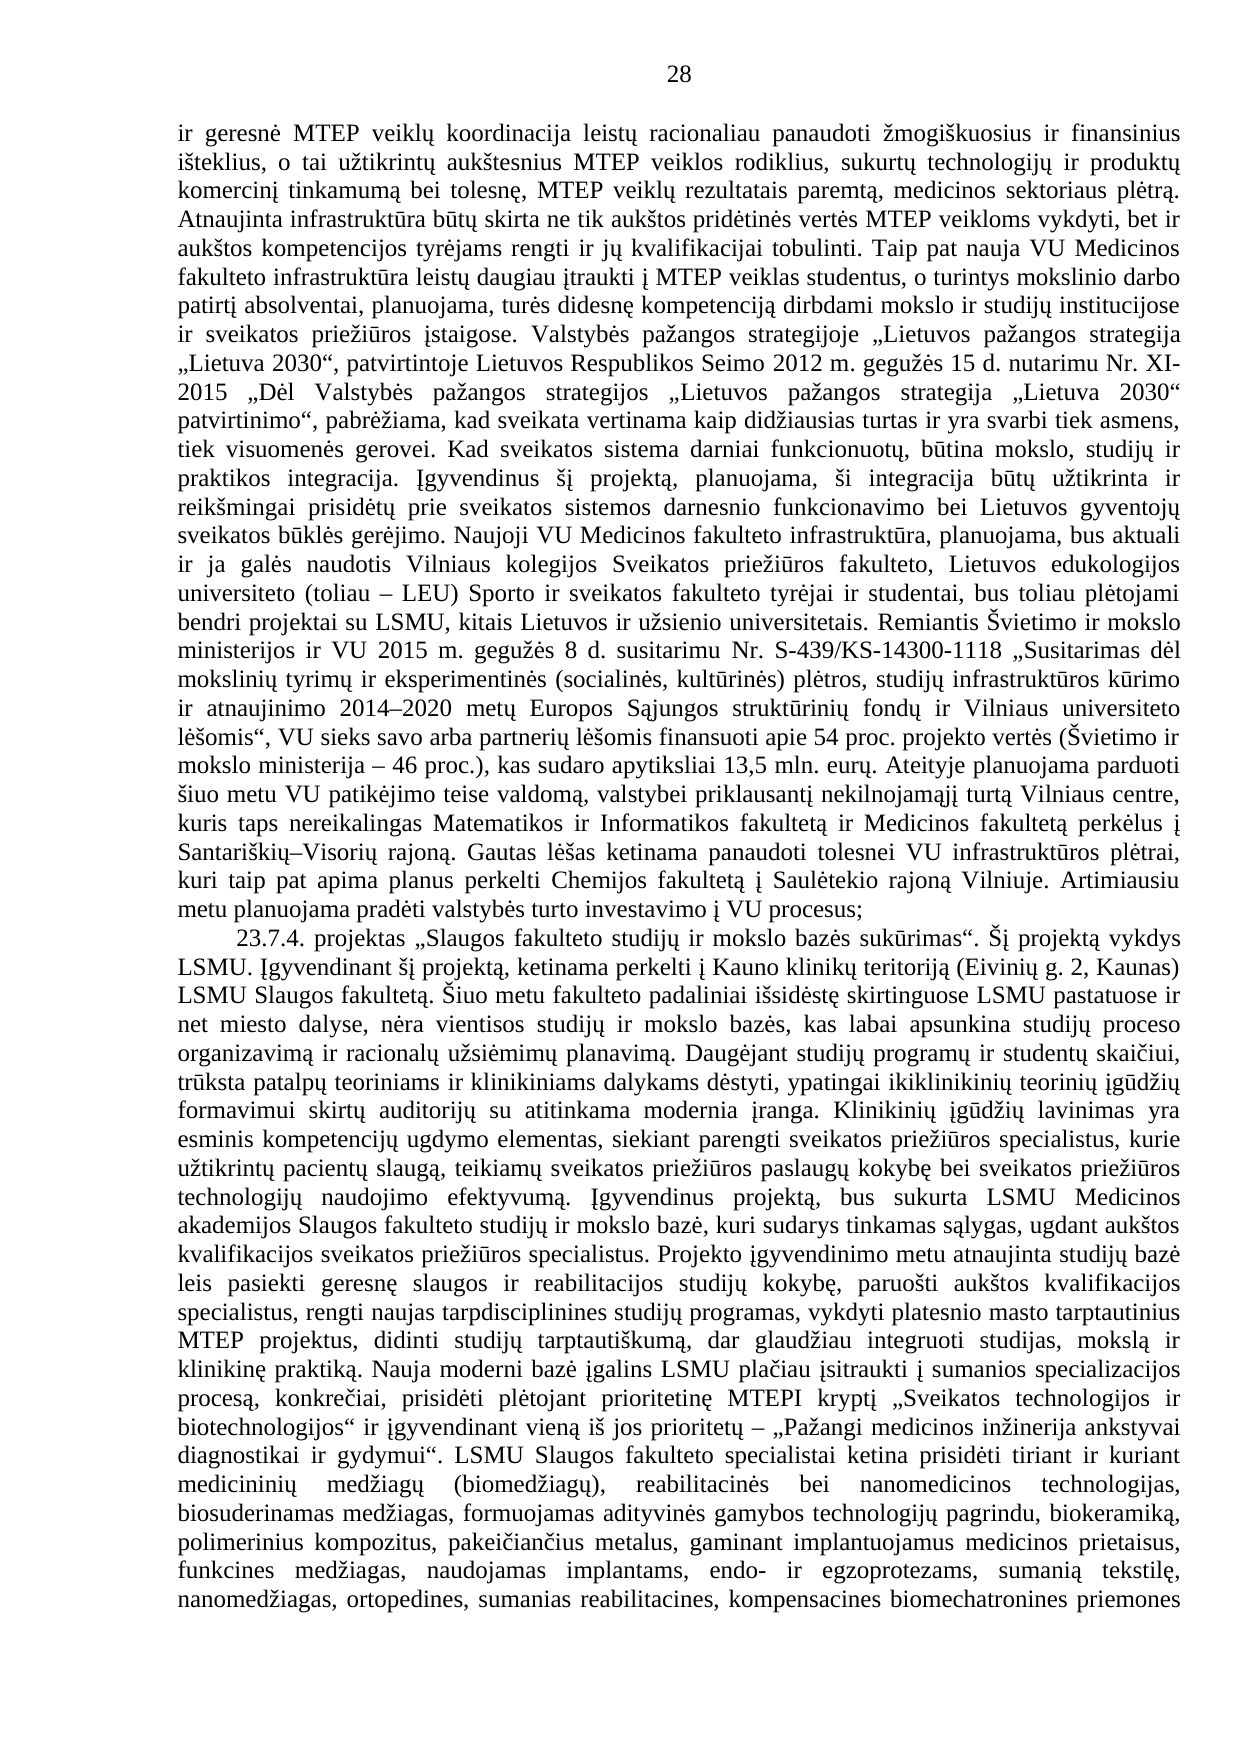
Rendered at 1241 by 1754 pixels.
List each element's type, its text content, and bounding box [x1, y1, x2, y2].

text ir geresnė MTEP veiklų koordinacija leistų racionaliau panaudoti žmogiškuosius ir finansinius išteklius, o tai užtikrintų aukštesnius MTEP veiklos rodiklius, sukurtų technologijų ir produktų komercinį tinkamumą bei tolesnę, MTEP veiklų rezultatais paremtą, medicinos sektoriaus plėtrą. Atnaujinta infrastruktūra būtų skirta ne tik aukštos pridėtinės vertės MTEP veikloms vykdyti, bet ir aukštos kompetencijos tyrėjams rengti ir jų kvalifikacijai tobulinti. Taip pat nauja VU Medicinos fakulteto infrastruktūra leistų daugiau įtraukti į MTEP veiklas studentus, o turintys mokslinio darbo patirtį absolventai, planuojama, turės didesnę kompetenciją dirbdami mokslo ir studijų institucijose ir sveikatos priežiūros įstaigose. Valstybės pažangos strategijoje „Lietuvos pažangos strategija „Lietuva 2030“, patvirtintoje Lietuvos Respublikos Seimo 2012 m. gegužės 15 d. nutarimu Nr. XI-2015 „Dėl Valstybės pažangos strategijos „Lietuvos pažangos strategija „Lietuva 2030“ patvirtinimo“, pabrėžiama, kad sveikata vertinama kaip didžiausias turtas ir yra svarbi tiek asmens, tiek visuomenės gerovei. Kad sveikatos sistema darniai funkcionuotų, būtina mokslo, studijų ir praktikos integracija. Įgyvendinus šį projektą, planuojama, ši integracija būtų užtikrinta ir reikšmingai prisidėtų prie sveikatos sistemos darnesnio funkcionavimo bei Lietuvos gyventojų sveikatos būklės gerėjimo. Naujoji VU Medicinos fakulteto infrastruktūra, planuojama, bus aktuali ir ja galės naudotis Vilniaus kolegijos Sveikatos priežiūros fakulteto, Lietuvos edukologijos universiteto (toliau – LEU) Sporto ir sveikatos fakulteto tyrėjai ir studentai, bus toliau plėtojami bendri projektai su LSMU, kitais Lietuvos ir užsienio universitetais. Remiantis Švietimo ir mokslo ministerijos ir VU 2015 m. gegužės 8 d. susitarimu Nr. S-439/KS-14300-1118 „Susitarimas dėl mokslinių tyrimų ir eksperimentinės (socialinės, kultūrinės) plėtros, studijų infrastruktūros kūrimo ir atnaujinimo 2014–2020 metų Europos Sąjungos struktūrinių fondų ir Vilniaus universiteto lėšomis“, VU sieks savo arba partnerių lėšomis finansuoti apie 54 proc. projekto vertės (Švietimo ir mokslo ministerija – 46 proc.), kas sudaro apytiksliai 13,5 mln. eurų. Ateityje planuojama parduoti šiuo metu VU patikėjimo teise valdomą, valstybei priklausantį nekilnojamąjį turtą Vilniaus centre, kuris taps nereikalingas Matematikos ir Informatikos fakultetą ir Medicinos fakultetą perkėlus į Santariškių–Visorių rajoną. Gautas lėšas ketinama panaudoti tolesnei VU infrastruktūros plėtrai, kuri taip pat apima planus perkelti Chemijos fakultetą į Saulėtekio rajoną Vilniuje. Artimiausiu metu planuojama pradėti valstybės turto investavimo į VU procesus; [177, 118, 1181, 923]
text 23.7.4. projektas „Slaugos fakulteto studijų ir mokslo bazės sukūrimas“. Šį projektą vykdys LSMU. Įgyvendinant šį projektą, ketinama perkelti į Kauno klinikų teritoriją (Eivinių g. 2, Kaunas) LSMU Slaugos fakultetą. Šiuo metu fakulteto padaliniai išsidėstę skirtinguose LSMU pastatuose ir net miesto dalyse, nėra vientisos studijų ir mokslo bazės, kas labai apsunkina studijų proceso organizavimą ir racionalų užsiėmimų planavimą. Daugėjant studijų programų ir studentų skaičiui, trūksta patalpų teoriniams ir klinikiniams dalykams dėstyti, ypatingai ikiklinikinių teorinių įgūdžių formavimui skirtų auditorijų su atitinkama modernia įranga. Klinikinių įgūdžių lavinimas yra esminis kompetencijų ugdymo elementas, siekiant parengti sveikatos priežiūros specialistus, kurie užtikrintų pacientų slaugą, teikiamų sveikatos priežiūros paslaugų kokybę bei sveikatos priežiūros technologijų naudojimo efektyvumą. Įgyvendinus projektą, bus sukurta LSMU Medicinos akademijos Slaugos fakulteto studijų ir mokslo bazė, kuri sudarys tinkamas sąlygas, ugdant aukštos kvalifikacijos sveikatos priežiūros specialistus. Projekto įgyvendinimo metu atnaujinta studijų bazė leis pasiekti geresnę slaugos ir reabilitacijos studijų kokybę, paruošti aukštos kvalifikacijos specialistus, rengti naujas tarpdisciplinines studijų programas, vykdyti platesnio masto tarptautinius MTEP projektus, didinti studijų tarptautiškumą, dar glaudžiau integruoti studijas, mokslą ir klinikinę praktiką. Nauja moderni bazė įgalins LSMU plačiau įsitraukti į sumanios specializacijos procesą, konkrečiai, prisidėti plėtojant prioritetinę MTEPI kryptį „Sveikatos technologijos ir biotechnologijos“ ir įgyvendinant vieną iš jos prioritetų – „Pažangi medicinos inžinerija ankstyvai diagnostikai ir gydymui“. LSMU Slaugos fakulteto specialistai ketina prisidėti tiriant ir kuriant medicininių medžiagų (biomedžiagų), reabilitacinės bei nanomedicinos technologijas, biosuderinamas medžiagas, formuojamas adityvinės gamybos technologijų pagrindu, biokeramiką, polimerinius kompozitus, pakeičiančius metalus, gaminant implantuojamus medicinos prietaisus, funkcines medžiagas, naudojamas implantams, endo- ir egzoprotezams, sumanią tekstilę, nanomedžiagas, ortopedines, sumanias reabilitacines, kompensacines biomechatronines priemones [177, 923, 1181, 1613]
